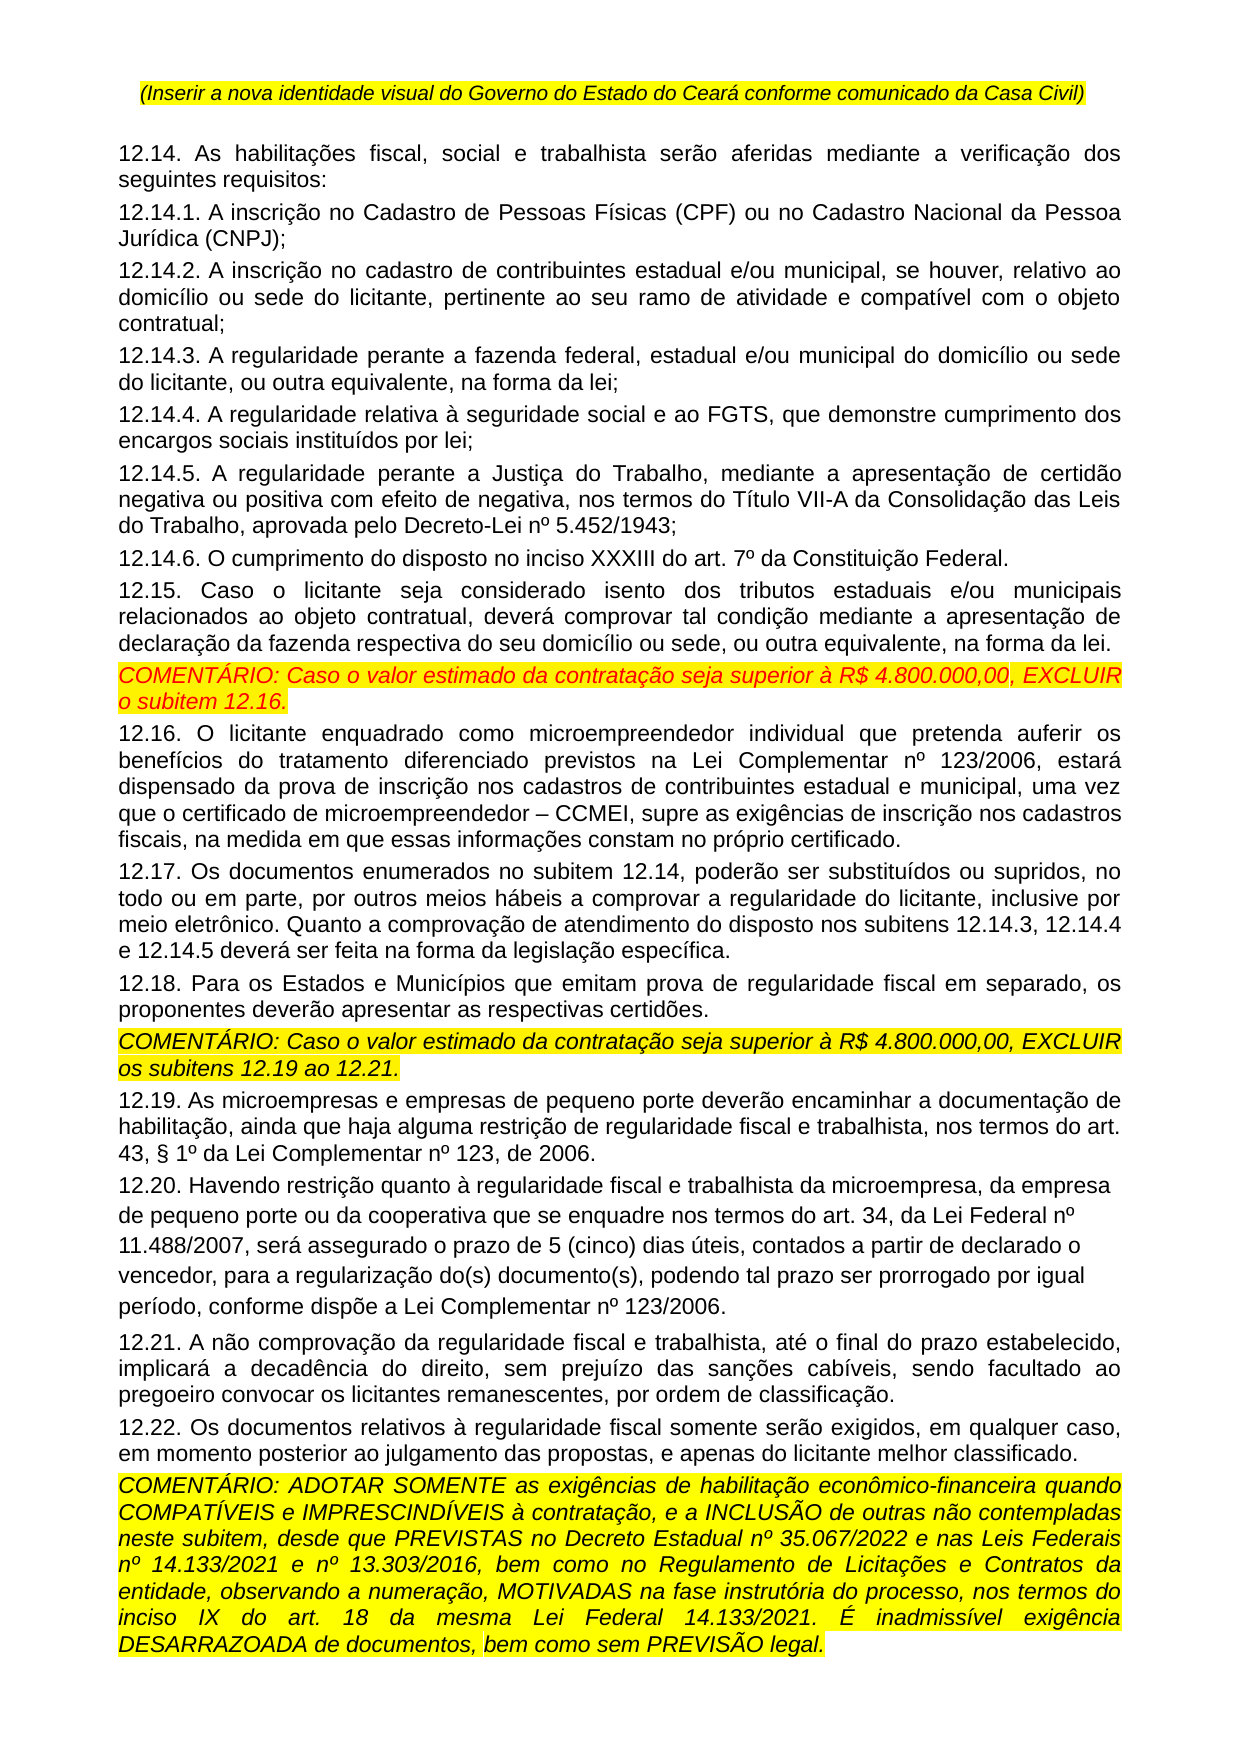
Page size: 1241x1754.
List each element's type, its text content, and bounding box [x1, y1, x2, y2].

text 12.21. A não comprovação da regularidade fiscal e trabalhista, até o final do prazo estabelecido, implicará a decadência do direito, sem prejuízo das sanções cabíveis, sendo facultado ao pregoeiro convocar os licitantes remanescentes, por ordem de classificação. [118, 1329, 1122, 1408]
text COMENTÁRIO: ADOTAR SOMENTE as exigências de habilitação econômico-financeira quando COMPATÍVEIS e IMPRESCINDÍVEIS à contratação, e a INCLUSÃO de outras não contempladas neste subitem, desde que PREVISTAS no Decreto Estadual nº 35.067/2022 e nas Leis Federais nº 14.133/2021 e nº 13.303/2016, bem como no Regulamento de Licitações e Contratos da entidade, observando a numeração, MOTIVADAS na fase instrutória do processo, nos termos do inciso IX do art. 18 da mesma Lei Federal 14.133/2021. É inadmissível exigência DESARRAZOADA de documentos, bem como sem PREVISÃO legal. [118, 1472, 1122, 1657]
text 12.16. O licitante enquadrado como microempreendedor individual que pretenda auferir os benefícios do tratamento diferenciado previstos na Lei Complementar nº 123/2006, estará dispensado da prova de inscrição nos cadastros de contribuintes estadual e municipal, uma vez que o certificado de microempreendedor – CCMEI, supre as exigências de inscrição nos cadastros fiscais, na medida em que essas informações constam no próprio certificado. [118, 720, 1122, 852]
text 12.14. As habilitações fiscal, social e trabalhista serão aferidas mediante a verificação dos seguintes requisitos: [118, 140, 1122, 193]
text 12.22. Os documentos relativos à regularidade fiscal somente serão exigidos, em qualquer caso, em momento posterior ao julgamento das propostas, e apenas do licitante melhor classificado. [118, 1414, 1122, 1466]
text 12.14.3. A regularidade perante a fazenda federal, estadual e/ou municipal do domicílio ou sede do licitante, ou outra equivalente, na forma da lei; [118, 342, 1122, 395]
text 12.17. Os documentos enumerados no subitem 12.14, poderão ser substituídos ou supridos, no todo ou em parte, por outros meios hábeis a comprovar a regularidade do licitante, inclusive por meio eletrônico. Quanto a comprovação de atendimento do disposto nos subitens 12.14.3, 12.14.4 e 12.14.5 deverá ser feita na forma da legislação específica. [118, 858, 1122, 963]
text 12.20. Havendo restrição quanto à regularidade fiscal e trabalhista da microempresa, da empresa de pequeno porte ou da cooperativa que se enquadre nos termos do art. 34, da Lei Federal nº 11.488/2007, será assegurado o prazo de 5 (cinco) dias úteis, contados a partir de declarado o vencedor, para a regularização do(s) documento(s), podendo tal prazo ser prorrogado por igual período, conforme dispõe a Lei Complementar nº 123/2006. [118, 1172, 1122, 1319]
text COMENTÁRIO: Caso o valor estimado da contratação seja superior à R$ 4.800.000,00, EXCLUIR os subitens 12.19 ao 12.21. [118, 1028, 1122, 1081]
text 12.14.2. A inscrição no cadastro de contribuintes estadual e/ou municipal, se houver, relativo ao domicílio ou sede do licitante, pertinente ao seu ramo de atividade e compatível com o objeto contratual; [118, 257, 1122, 336]
text 12.15. Caso o licitante seja considerado isento dos tributos estaduais e/ou municipais relacionados ao objeto contratual, deverá comprovar tal condição mediante a apresentação de declaração da fazenda respectiva do seu domicílio ou sede, ou outra equivalente, na forma da lei. [118, 577, 1122, 656]
text 12.14.4. A regularidade relativa à seguridade social e ao FGTS, que demonstre cumprimento dos encargos sociais instituídos por lei; [118, 401, 1122, 453]
text 12.14.6. O cumprimento do disposto no inciso XXXIII do art. 7º da Constituição Federal. [118, 544, 1122, 571]
text COMENTÁRIO: Caso o valor estimado da contratação seja superior à R$ 4.800.000,00, EXCLUIR o subitem 12.16. [118, 662, 1122, 714]
text 12.14.1. A inscrição no Cadastro de Pessoas Físicas (CPF) ou no Cadastro Nacional da Pessoa Jurídica (CNPJ); [118, 198, 1122, 251]
list 12.19. As microempresas e empresas de pequeno porte deverão encaminhar a documentação de habilitação, ainda que haja alguma restrição de regularidade fiscal e trabalhista, nos termos do art. 43, § 1º da Lei Complementar nº 123, de 2006. [118, 1087, 1122, 1166]
text 12.14.5. A regularidade perante a Justiça do Trabalho, mediante a apresentação de certidão negativa ou positiva com efeito de negativa, nos termos do Título VII-A da Consolidação das Leis do Trabalho, aprovada pelo Decreto-Lei nº 5.452/1943; [118, 459, 1122, 538]
text 12.18. Para os Estados e Municípios que emitam prova de regularidade fiscal em separado, os proponentes deverão apresentar as respectivas certidões. [118, 969, 1122, 1022]
